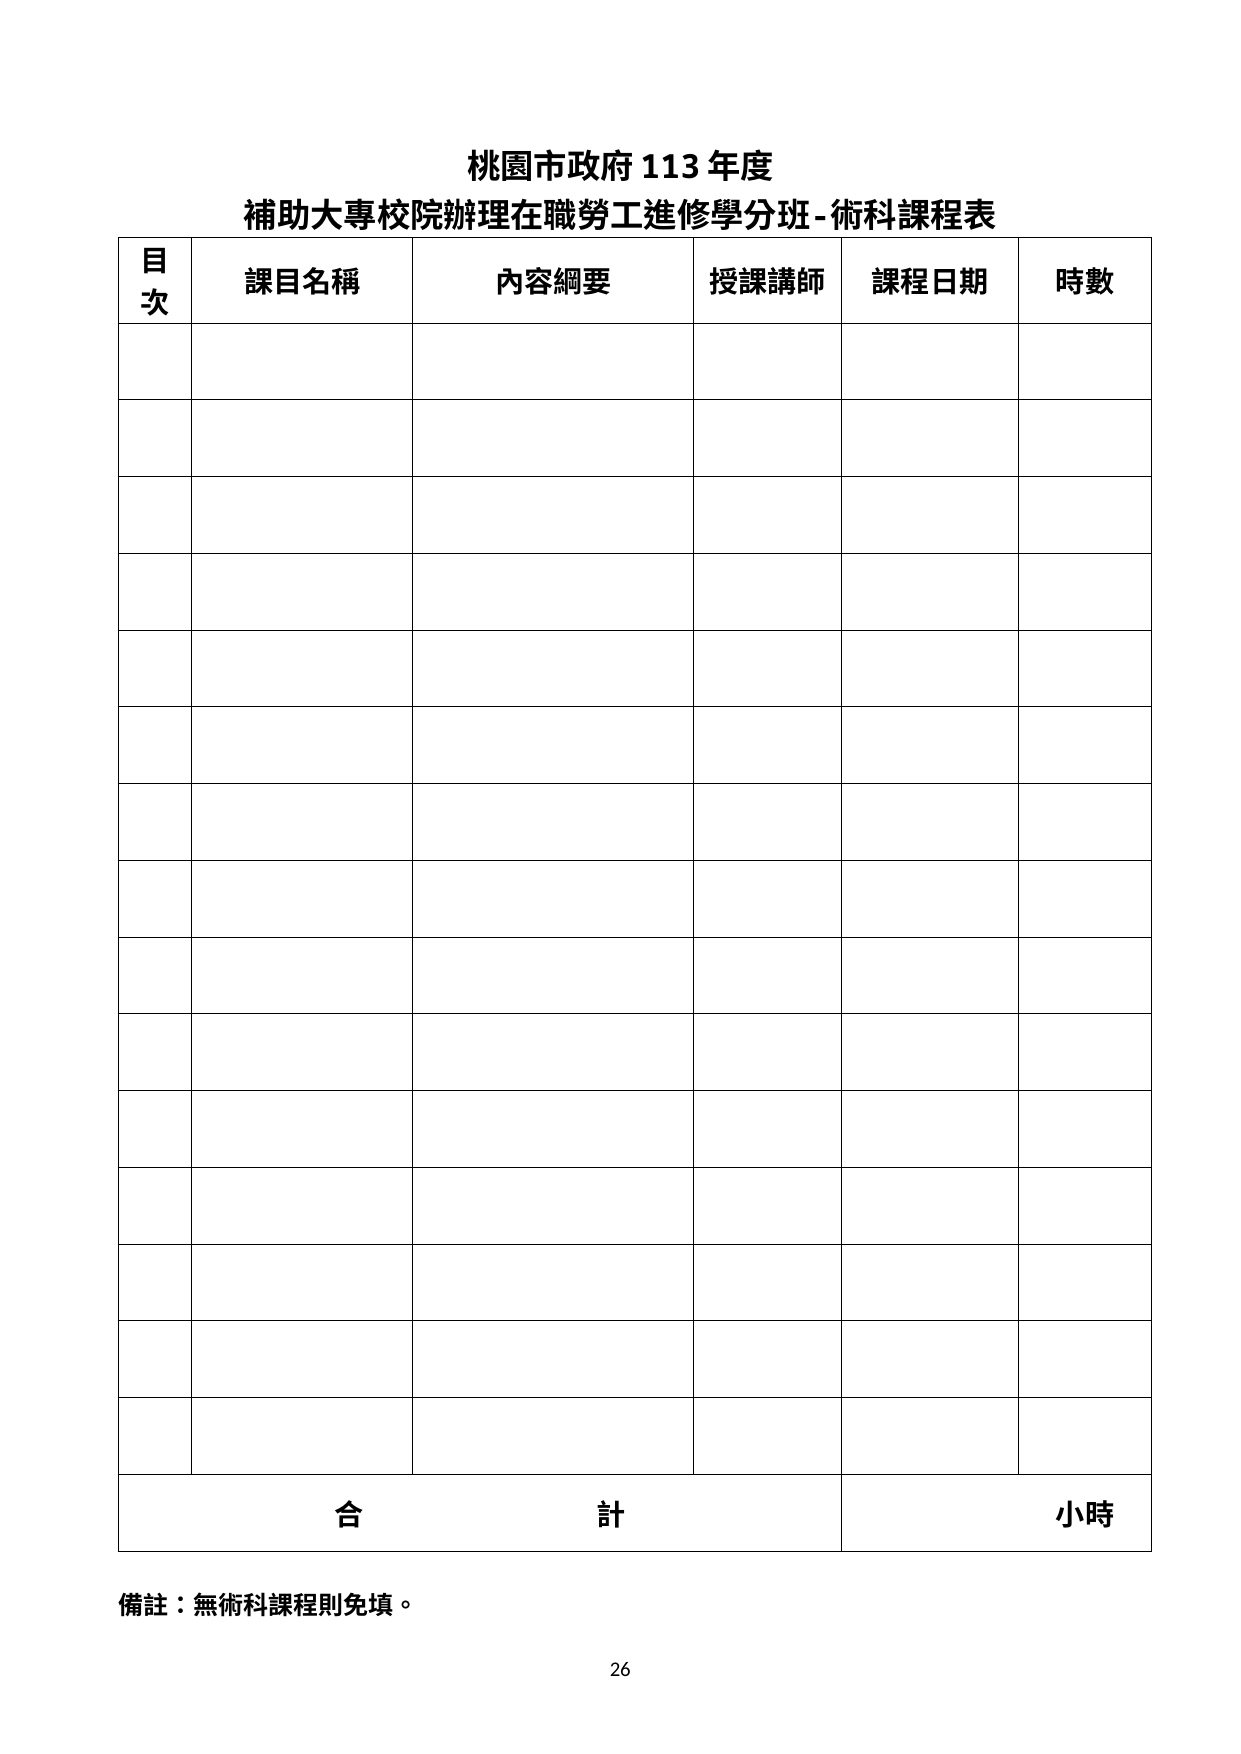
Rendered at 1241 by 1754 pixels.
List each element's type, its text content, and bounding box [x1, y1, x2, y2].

table_cell [413, 324, 693, 399]
table_cell [119, 1091, 191, 1167]
table_cell [413, 554, 693, 629]
table_cell [413, 1398, 693, 1474]
table_cell [192, 1245, 412, 1320]
table_cell [192, 400, 412, 476]
table_cell [119, 1321, 191, 1397]
table_cell [694, 554, 841, 629]
table_cell [413, 1321, 693, 1397]
table_cell [842, 554, 1018, 629]
table_cell [694, 1014, 841, 1090]
table_cell [1019, 1398, 1151, 1474]
table_cell [119, 631, 191, 706]
table_header 目次 [119, 238, 191, 322]
table_cell [842, 1245, 1018, 1320]
table_cell [694, 1168, 841, 1244]
table_cell [1019, 400, 1151, 476]
table_cell [1019, 938, 1151, 1013]
table_header 內容綱要 [413, 238, 693, 322]
table_cell [192, 324, 412, 399]
table_cell [413, 477, 693, 553]
table_cell [119, 554, 191, 629]
table_cell [694, 707, 841, 783]
table_cell [119, 938, 191, 1013]
table_cell [842, 1091, 1018, 1167]
table_cell [842, 1321, 1018, 1397]
table_cell [842, 707, 1018, 783]
table_cell [1019, 1245, 1151, 1320]
table_cell [842, 938, 1018, 1013]
table_cell [192, 631, 412, 706]
table_cell [1019, 1321, 1151, 1397]
table_cell [694, 784, 841, 860]
table_cell [694, 631, 841, 706]
table_cell [119, 1014, 191, 1090]
table_cell [413, 631, 693, 706]
table_cell [192, 1168, 412, 1244]
table_cell [192, 707, 412, 783]
table_cell [842, 1475, 1018, 1551]
table_cell [1019, 1014, 1151, 1090]
table_cell [694, 324, 841, 399]
table_cell [1019, 554, 1151, 629]
table_cell [842, 477, 1018, 553]
table_cell [413, 400, 693, 476]
table_cell [192, 477, 412, 553]
text 備註：無術科課程則免填。 [118, 1586, 1122, 1622]
table_cell [842, 324, 1018, 399]
table_cell [694, 477, 841, 553]
table_cell [694, 1321, 841, 1397]
table_header 時數 [1019, 238, 1151, 322]
table_cell [192, 861, 412, 937]
table_header 課程日期 [842, 238, 1018, 322]
table_cell [413, 784, 693, 860]
table_cell [413, 707, 693, 783]
table_cell [694, 861, 841, 937]
table_cell [694, 400, 841, 476]
table_cell [119, 1245, 191, 1320]
table_cell [192, 784, 412, 860]
table_cell [1019, 707, 1151, 783]
table_cell [1019, 631, 1151, 706]
table_cell [694, 1091, 841, 1167]
table_cell [119, 861, 191, 937]
table_cell [192, 1014, 412, 1090]
table_cell [119, 477, 191, 553]
table_cell 小時 [1018, 1475, 1151, 1551]
table_cell [413, 1245, 693, 1320]
table_cell [119, 1398, 191, 1474]
table_cell [842, 1168, 1018, 1244]
table_cell [842, 784, 1018, 860]
table_cell [694, 938, 841, 1013]
table_cell [1019, 477, 1151, 553]
table_cell [192, 1321, 412, 1397]
table_cell [694, 1398, 841, 1474]
table_cell [119, 324, 191, 399]
table_cell [1019, 1168, 1151, 1244]
table_cell [842, 1014, 1018, 1090]
table_cell [1019, 324, 1151, 399]
table_cell [413, 1014, 693, 1090]
table_cell [192, 938, 412, 1013]
table_header 授課講師 [694, 238, 841, 322]
table_cell [119, 400, 191, 476]
table_cell [694, 1245, 841, 1320]
table_cell [119, 784, 191, 860]
table_cell [413, 1168, 693, 1244]
table_cell [1019, 784, 1151, 860]
table_cell [842, 631, 1018, 706]
table_cell [413, 861, 693, 937]
table_cell [1019, 1091, 1151, 1167]
table_header 課目名稱 [192, 238, 412, 322]
table_cell [119, 707, 191, 783]
table_cell [842, 400, 1018, 476]
table_cell 合 計 [119, 1475, 841, 1551]
text 桃園市政府113年度 [118, 140, 1122, 188]
table_cell [192, 554, 412, 629]
table_cell [192, 1398, 412, 1474]
table_cell [842, 1398, 1018, 1474]
table_cell [842, 861, 1018, 937]
text 補助大專校院辦理在職勞工進修學分班-術科課程表 [118, 188, 1122, 237]
table_cell [1019, 861, 1151, 937]
table_cell [192, 1091, 412, 1167]
table_cell [413, 1091, 693, 1167]
table_cell [413, 938, 693, 1013]
table_cell [119, 1168, 191, 1244]
